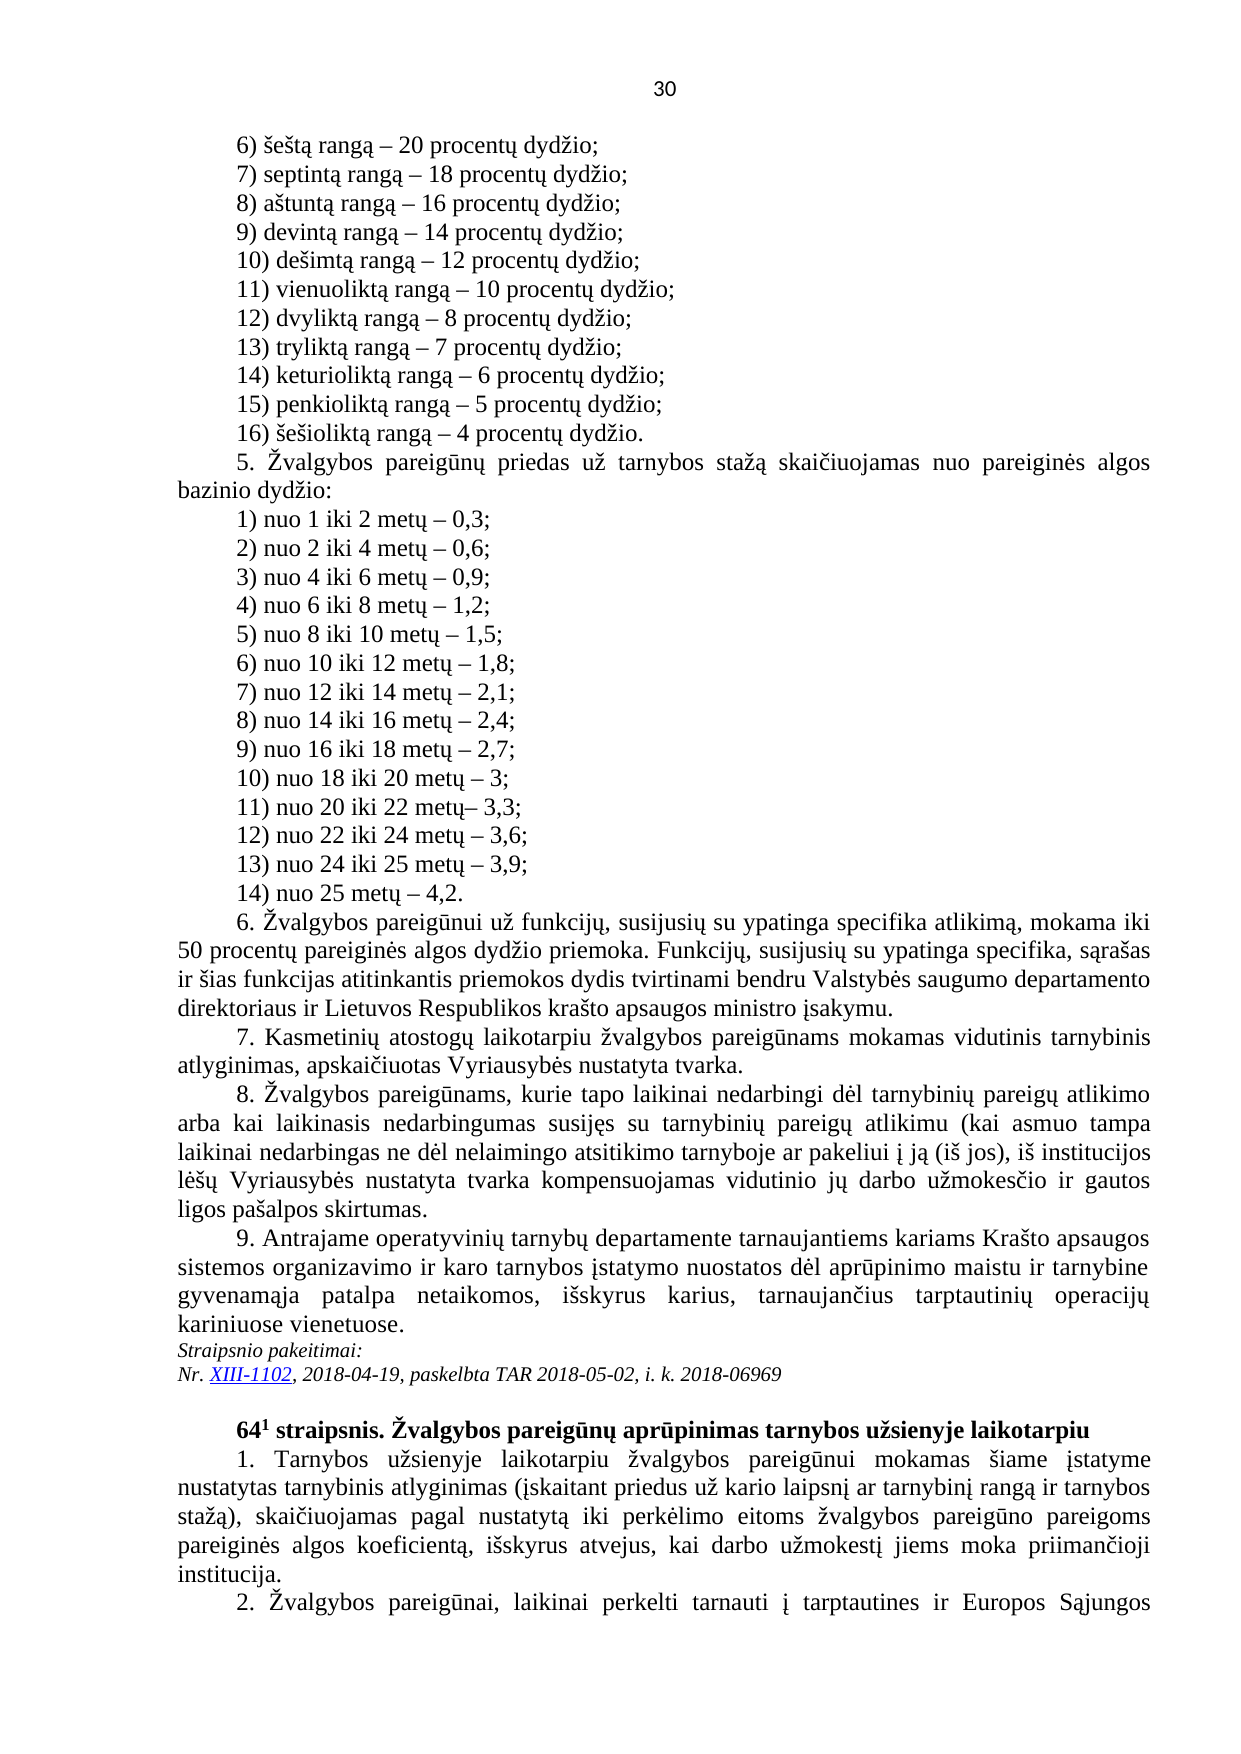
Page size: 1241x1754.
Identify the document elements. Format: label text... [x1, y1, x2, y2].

text 11) vienuoliktą rangą – 10 procentų dydžio; [177, 274, 1152, 303]
text 3) nuo 4 iki 6 metų – 0,9; [177, 562, 1152, 591]
text 5) nuo 8 iki 10 metų – 1,5; [177, 619, 1152, 648]
text 9) nuo 16 iki 18 metų – 2,7; [177, 734, 1152, 763]
text 9. Antrajame operatyvinių tarnybų departamente tarnaujantiems kariams Krašto apsaugos sistemos organizavimo ir karo tarnybos įstatymo nuostatos dėl aprūpinimo maistu ir tarnybine gyvenamąja patalpa netaikomos, išskyrus karius, tarnaujančius tarptautinių operacijų kariniuose vienetuose. [177, 1223, 1152, 1338]
text 10) nuo 18 iki 20 metų – 3; [177, 763, 1152, 792]
text 641 straipsnis. Žvalgybos pareigūnų aprūpinimas tarnybos užsienyje laikotarpiu [177, 1415, 1152, 1444]
text 2. Žvalgybos pareigūnai, laikinai perkelti tarnauti į tarptautines ir Europos Sąjungos [177, 1587, 1152, 1616]
text 8. Žvalgybos pareigūnams, kurie tapo laikinai nedarbingi dėl tarnybinių pareigų atlikimo arba kai laikinasis nedarbingumas susijęs su tarnybinių pareigų atlikimu (kai asmuo tampa laikinai nedarbingas ne dėl nelaimingo atsitikimo tarnyboje ar pakeliui į ją (iš jos), iš institucijos lėšų Vyriausybės nustatyta tvarka kompensuojamas vidutinio jų darbo užmokesčio ir gautos ligos pašalpos skirtumas. [177, 1079, 1152, 1223]
text 6. Žvalgybos pareigūnui už funkcijų, susijusių su ypatinga specifika atlikimą, mokama iki 50 procentų pareiginės algos dydžio priemoka. Funkcijų, susijusių su ypatinga specifika, sąrašas ir šias funkcijas atitinkantis priemokos dydis tvirtinami bendru Valstybės saugumo departamento direktoriaus ir Lietuvos Respublikos krašto apsaugos ministro įsakymu. [177, 907, 1152, 1022]
text 13) tryliktą rangą – 7 procentų dydžio; [177, 332, 1152, 361]
text 1) nuo 1 iki 2 metų – 0,3; [177, 504, 1152, 533]
text 7) septintą rangą – 18 procentų dydžio; [177, 159, 1152, 188]
text 13) nuo 24 iki 25 metų – 3,9; [177, 849, 1152, 878]
text 5. Žvalgybos pareigūnų priedas už tarnybos stažą skaičiuojamas nuo pareiginės algos bazinio dydžio: [177, 447, 1152, 504]
text 11) nuo 20 iki 22 metų– 3,3; [177, 792, 1152, 821]
text 6) nuo 10 iki 12 metų – 1,8; [177, 648, 1152, 677]
text 4) nuo 6 iki 8 metų – 1,2; [177, 591, 1152, 619]
text Nr. XIII-1102, 2018-04-19, paskelbta TAR 2018-05-02, i. k. 2018-06969 [177, 1362, 1152, 1386]
text 15) penkioliktą rangą – 5 procentų dydžio; [177, 389, 1152, 418]
text 1. Tarnybos užsienyje laikotarpiu žvalgybos pareigūnui mokamas šiame įstatyme nustatytas tarnybinis atlyginimas (įskaitant priedus už kario laipsnį ar tarnybinį rangą ir tarnybos stažą), skaičiuojamas pagal nustatytą iki perkėlimo eitoms žvalgybos pareigūno pareigoms pareiginės algos koeficientą, išskyrus atvejus, kai darbo užmokestį jiems moka priimančioji institucija. [177, 1444, 1152, 1587]
text 7. Kasmetinių atostogų laikotarpiu žvalgybos pareigūnams mokamas vidutinis tarnybinis atlyginimas, apskaičiuotas Vyriausybės nustatyta tvarka. [177, 1022, 1152, 1079]
text 6) šeštą rangą – 20 procentų dydžio; [177, 131, 1152, 159]
text 8) nuo 14 iki 16 metų – 2,4; [177, 706, 1152, 734]
text 14) keturioliktą rangą – 6 procentų dydžio; [177, 361, 1152, 389]
text 7) nuo 12 iki 14 metų – 2,1; [177, 677, 1152, 706]
text 10) dešimtą rangą – 12 procentų dydžio; [177, 246, 1152, 274]
text 8) aštuntą rangą – 16 procentų dydžio; [177, 188, 1152, 217]
text 12) dvyliktą rangą – 8 procentų dydžio; [177, 303, 1152, 332]
text 9) devintą rangą – 14 procentų dydžio; [177, 217, 1152, 246]
text 14) nuo 25 metų – 4,2. [177, 878, 1152, 907]
text 16) šešioliktą rangą – 4 procentų dydžio. [177, 418, 1152, 447]
text Straipsnio pakeitimai: [177, 1338, 1152, 1362]
text 12) nuo 22 iki 24 metų – 3,6; [177, 821, 1152, 849]
text 2) nuo 2 iki 4 metų – 0,6; [177, 533, 1152, 562]
